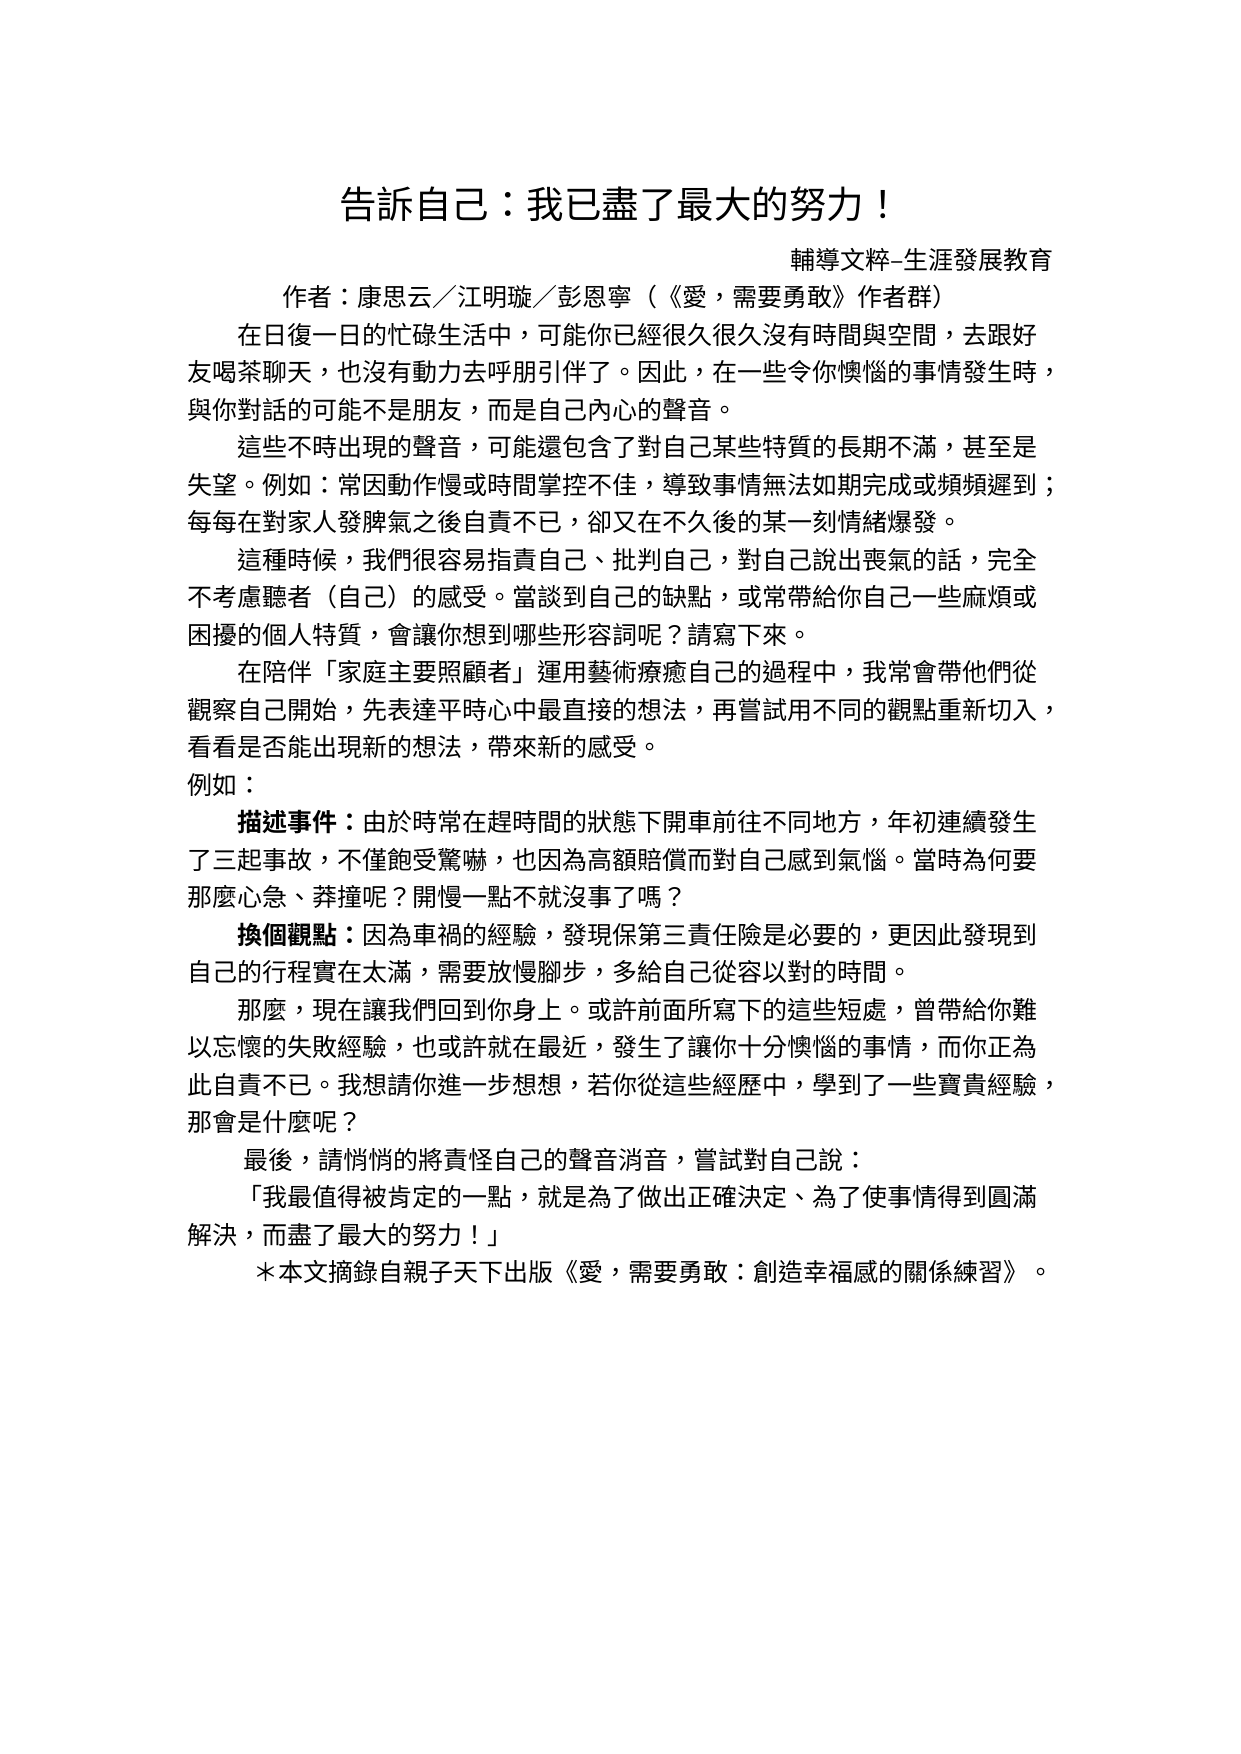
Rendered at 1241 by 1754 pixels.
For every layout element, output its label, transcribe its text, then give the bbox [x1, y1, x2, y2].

text 「我最值得被肯定的一點，就是為了做出正確決定、為了使事情得到圓滿解決，而盡了最大的努力！」 [187, 1177, 1053, 1252]
text 在日復一日的忙碌生活中，可能你已經很久很久沒有時間與空間，去跟好友喝茶聊天，也沒有動力去呼朋引伴了。因此，在一些令你懊惱的事情發生時，與你對話的可能不是朋友，而是自己內心的聲音。 [187, 314, 1053, 427]
text 換個觀點：因為車禍的經驗，發現保第三責任險是必要的，更因此發現到自己的行程實在太滿，需要放慢腳步，多給自己從容以對的時間。 [187, 914, 1053, 989]
text 這種時候，我們很容易指責自己、批判自己，對自己說出喪氣的話，完全不考慮聽者（自己）的感受。當談到自己的缺點，或常帶給你自己一些麻煩或困擾的個人特質，會讓你想到哪些形容詞呢？請寫下來。 [187, 539, 1053, 652]
text 那麼，現在讓我們回到你身上。或許前面所寫下的這些短處，曾帶給你難以忘懷的失敗經驗，也或許就在最近，發生了讓你十分懊惱的事情，而你正為此自責不已。我想請你進一步想想，若你從這些經歷中，學到了一些寶貴經驗，那會是什麼呢？ [187, 989, 1053, 1139]
text 在陪伴「家庭主要照顧者」運用藝術療癒自己的過程中，我常會帶他們從觀察自己開始，先表達平時心中最直接的想法，再嘗試用不同的觀點重新切入，看看是否能出現新的想法，帶來新的感受。 [187, 652, 1053, 764]
text ＊本文摘錄自親子天下出版《愛，需要勇敢：創造幸福感的關係練習》。 [187, 1252, 1053, 1289]
text 例如： [187, 764, 1053, 802]
text 告訴自己：我已盡了最大的努力！ [187, 164, 1053, 239]
text 描述事件：由於時常在趕時間的狀態下開車前往不同地方，年初連續發生了三起事故，不僅飽受驚嚇，也因為高額賠償而對自己感到氣惱。當時為何要那麼心急、莽撞呢？開慢一點不就沒事了嗎？ [187, 802, 1053, 914]
text 最後，請悄悄的將責怪自己的聲音消音，嘗試對自己說： [187, 1139, 1053, 1177]
text 作者：康思云／江明璇／彭恩寧（《愛，需要勇敢》作者群） [187, 277, 1053, 314]
text 輔導文粹–生涯發展教育 [187, 239, 1053, 277]
text 這些不時出現的聲音，可能還包含了對自己某些特質的長期不滿，甚至是失望。例如：常因動作慢或時間掌控不佳，導致事情無法如期完成或頻頻遲到；每每在對家人發脾氣之後自責不已，卻又在不久後的某一刻情緒爆發。 [187, 427, 1053, 539]
